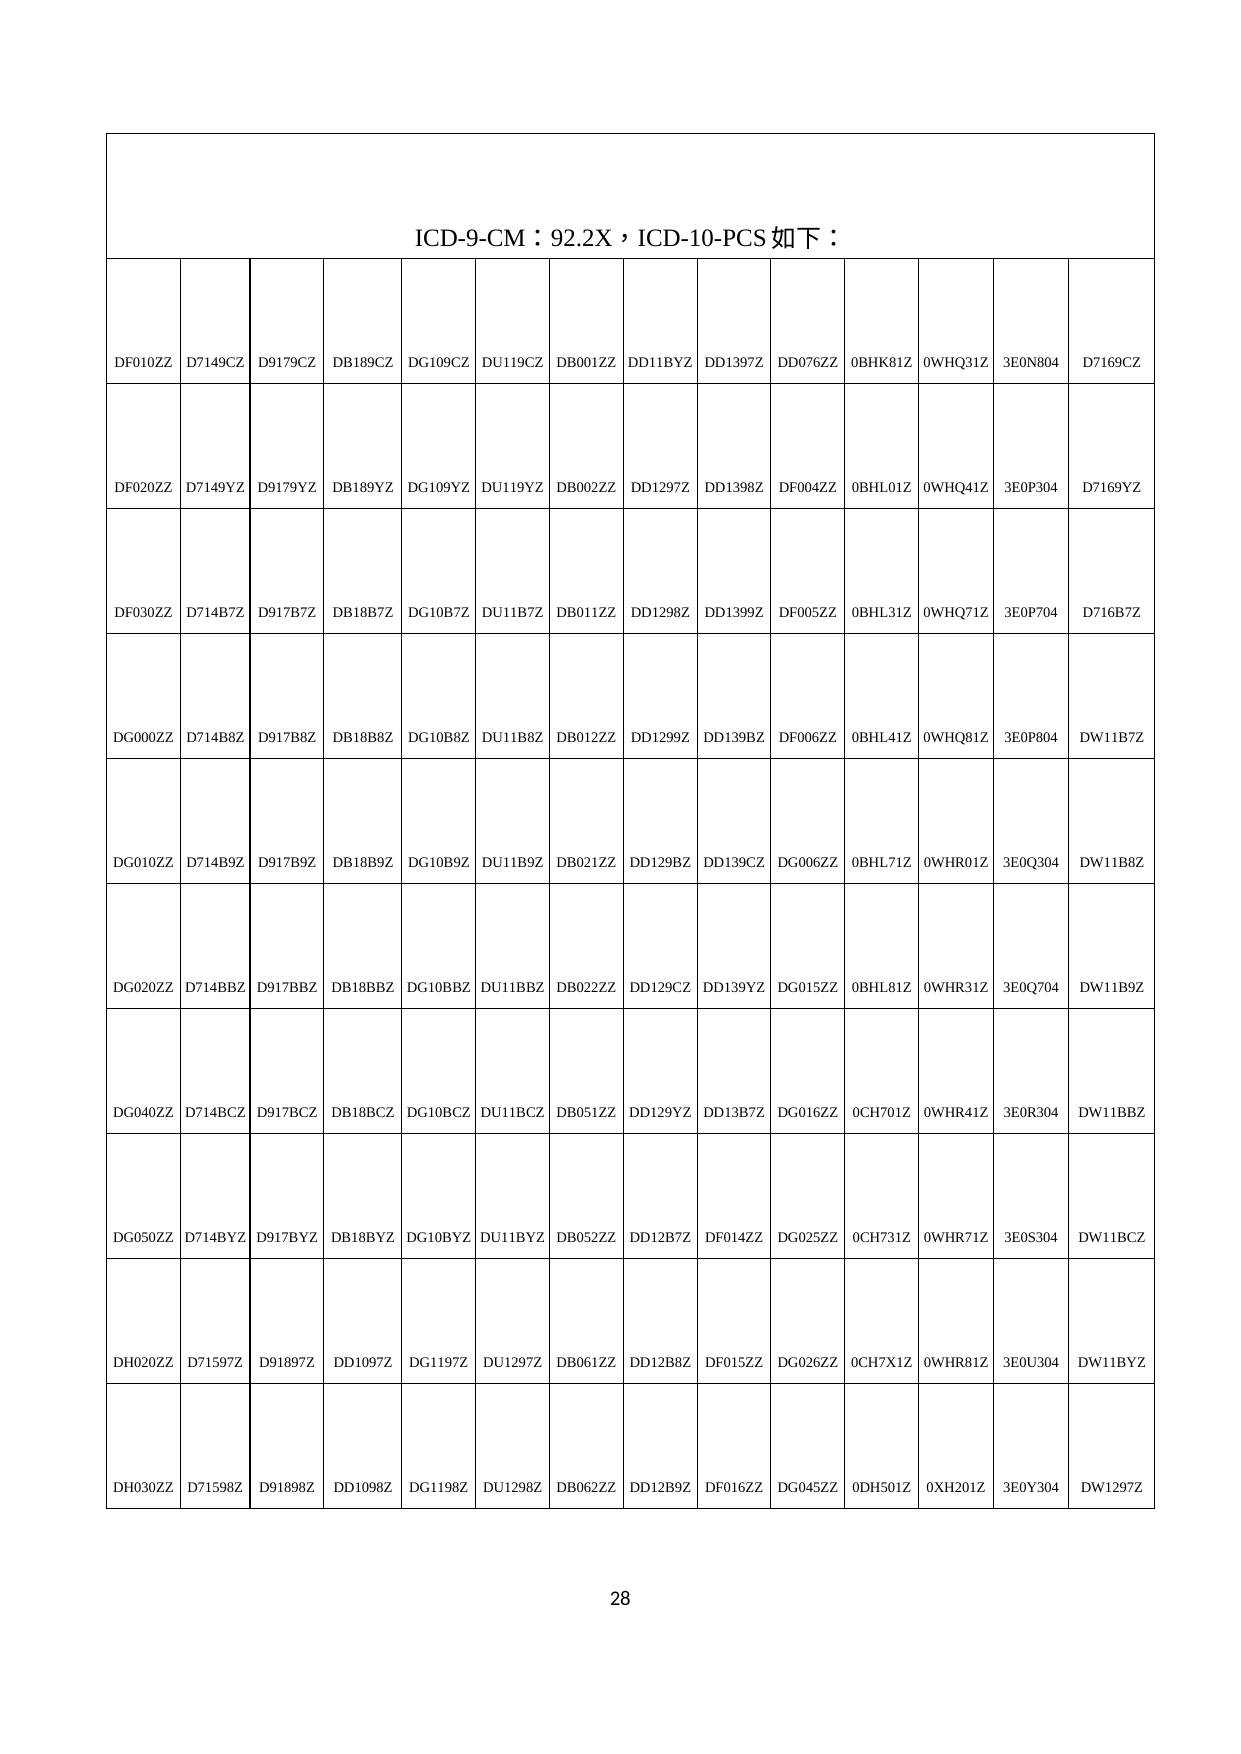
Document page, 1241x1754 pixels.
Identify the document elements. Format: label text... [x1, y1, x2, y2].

table_cell DD139BZ [698, 634, 770, 758]
table_cell D917BBZ [251, 884, 323, 1008]
table_cell DU11B7Z [476, 509, 549, 633]
table_cell DB18BYZ [324, 1134, 401, 1258]
table_cell D71597Z [181, 1259, 249, 1383]
table_cell DB18BBZ [324, 884, 401, 1008]
table_cell DB002ZZ [550, 384, 623, 508]
table_cell D714BCZ [181, 1009, 249, 1133]
table_cell DW11BBZ [1069, 1009, 1154, 1133]
table_cell DD12B8Z [624, 1259, 697, 1383]
table_cell D917BCZ [251, 1009, 323, 1133]
table_cell 3E0Q304 [994, 759, 1068, 883]
table_cell 3E0U304 [994, 1259, 1068, 1383]
table_cell 0BHK81Z [845, 259, 918, 383]
table_cell DG109YZ [402, 384, 475, 508]
table_cell DB18BCZ [324, 1009, 401, 1133]
table_cell D71598Z [181, 1384, 249, 1508]
table_cell D91897Z [251, 1259, 323, 1383]
table_cell DD1298Z [624, 509, 697, 633]
table_cell DG040ZZ [107, 1009, 180, 1133]
table_cell 0DH501Z [845, 1384, 918, 1508]
table_cell DG020ZZ [107, 884, 180, 1008]
table_cell D7169YZ [1069, 384, 1154, 508]
table_cell DU119CZ [476, 259, 549, 383]
table_cell 0BHL01Z [845, 384, 918, 508]
table_cell DU11B9Z [476, 759, 549, 883]
table_cell D91898Z [251, 1384, 323, 1508]
table_cell 0BHL81Z [845, 884, 918, 1008]
table_cell DG10B9Z [402, 759, 475, 883]
table_cell DU119YZ [476, 384, 549, 508]
table_cell 3E0S304 [994, 1134, 1068, 1258]
table_cell DU11B8Z [476, 634, 549, 758]
table_cell 3E0R304 [994, 1009, 1068, 1133]
table_cell D917BYZ [251, 1134, 323, 1258]
table_cell DB189YZ [324, 384, 401, 508]
table_cell 0BHL31Z [845, 509, 918, 633]
table_cell DD129YZ [624, 1009, 697, 1133]
table_cell DG10BYZ [402, 1134, 475, 1258]
table_cell D714BBZ [181, 884, 249, 1008]
table_cell 0WHQ31Z [919, 259, 993, 383]
table_cell D7169CZ [1069, 259, 1154, 383]
table_cell DW11BCZ [1069, 1134, 1154, 1258]
table_cell DG000ZZ [107, 634, 180, 758]
table_cell DD1399Z [698, 509, 770, 633]
table_cell DD13B7Z [698, 1009, 770, 1133]
table_cell 0WHQ71Z [919, 509, 993, 633]
table_cell 0WHR41Z [919, 1009, 993, 1133]
table_cell DG10BBZ [402, 884, 475, 1008]
table_cell DD1297Z [624, 384, 697, 508]
table_cell DD139CZ [698, 759, 770, 883]
table_cell 0WHQ81Z [919, 634, 993, 758]
table_cell DB189CZ [324, 259, 401, 383]
table_cell DG025ZZ [771, 1134, 844, 1258]
table_cell DD129CZ [624, 884, 697, 1008]
table_cell DG10B8Z [402, 634, 475, 758]
table_cell DD12B9Z [624, 1384, 697, 1508]
table_cell DG109CZ [402, 259, 475, 383]
table_cell 0WHQ41Z [919, 384, 993, 508]
table_cell DF010ZZ [107, 259, 180, 383]
table_cell DG026ZZ [771, 1259, 844, 1383]
table_cell DB062ZZ [550, 1384, 623, 1508]
table_cell 3E0N804 [994, 259, 1068, 383]
table_cell 0BHL71Z [845, 759, 918, 883]
table_cell D917B9Z [251, 759, 323, 883]
table_cell 3E0P704 [994, 509, 1068, 633]
table_cell DG015ZZ [771, 884, 844, 1008]
table_cell DG016ZZ [771, 1009, 844, 1133]
table_cell DH020ZZ [107, 1259, 180, 1383]
table_cell DW11B7Z [1069, 634, 1154, 758]
table_cell DG010ZZ [107, 759, 180, 883]
table_cell DW1297Z [1069, 1384, 1154, 1508]
table_cell D714B7Z [181, 509, 249, 633]
table_cell DU1297Z [476, 1259, 549, 1383]
table_cell DU11BYZ [476, 1134, 549, 1258]
table_cell DG050ZZ [107, 1134, 180, 1258]
table_cell DD129BZ [624, 759, 697, 883]
table_header ICD-9-CM：92.2X，ICD-10-PCS如下： [107, 134, 1154, 258]
table_cell DB052ZZ [550, 1134, 623, 1258]
table_cell DG1198Z [402, 1384, 475, 1508]
table_cell DD139YZ [698, 884, 770, 1008]
table_cell D716B7Z [1069, 509, 1154, 633]
table_cell D714B9Z [181, 759, 249, 883]
table_cell DF006ZZ [771, 634, 844, 758]
table_cell DD11BYZ [624, 259, 697, 383]
table_cell D9179YZ [251, 384, 323, 508]
table_cell D9179CZ [251, 259, 323, 383]
table_cell DB012ZZ [550, 634, 623, 758]
table_cell DD1299Z [624, 634, 697, 758]
table_cell D7149YZ [181, 384, 249, 508]
table_cell DU11BBZ [476, 884, 549, 1008]
table_cell DD1398Z [698, 384, 770, 508]
table_cell 3E0Q704 [994, 884, 1068, 1008]
table_cell DB001ZZ [550, 259, 623, 383]
table_cell DF030ZZ [107, 509, 180, 633]
table_cell D7149CZ [181, 259, 249, 383]
table_cell 0CH731Z [845, 1134, 918, 1258]
table_cell DB021ZZ [550, 759, 623, 883]
table_cell 0CH701Z [845, 1009, 918, 1133]
table_cell D714BYZ [181, 1134, 249, 1258]
table_cell DD1397Z [698, 259, 770, 383]
table_cell D917B8Z [251, 634, 323, 758]
table_cell DD12B7Z [624, 1134, 697, 1258]
table_cell 0CH7X1Z [845, 1259, 918, 1383]
table_cell 3E0P804 [994, 634, 1068, 758]
table_cell DD1097Z [324, 1259, 401, 1383]
table_cell D917B7Z [251, 509, 323, 633]
table_cell DH030ZZ [107, 1384, 180, 1508]
table_cell DF016ZZ [698, 1384, 770, 1508]
table_cell DG006ZZ [771, 759, 844, 883]
table_cell D714B8Z [181, 634, 249, 758]
table_cell DD076ZZ [771, 259, 844, 383]
table_cell DU1298Z [476, 1384, 549, 1508]
table_cell DU11BCZ [476, 1009, 549, 1133]
table_cell 0WHR01Z [919, 759, 993, 883]
table_cell DB022ZZ [550, 884, 623, 1008]
table_cell DG10BCZ [402, 1009, 475, 1133]
table_cell 3E0Y304 [994, 1384, 1068, 1508]
table_cell 3E0P304 [994, 384, 1068, 508]
table_cell DB18B8Z [324, 634, 401, 758]
table_cell 0XH201Z [919, 1384, 993, 1508]
table_cell DB18B7Z [324, 509, 401, 633]
table_cell DF015ZZ [698, 1259, 770, 1383]
table_cell 0WHR31Z [919, 884, 993, 1008]
table_cell DB051ZZ [550, 1009, 623, 1133]
table_cell DF014ZZ [698, 1134, 770, 1258]
table_cell DG045ZZ [771, 1384, 844, 1508]
table_cell DD1098Z [324, 1384, 401, 1508]
table_cell 0WHR81Z [919, 1259, 993, 1383]
table_cell DW11BYZ [1069, 1259, 1154, 1383]
table_cell DF020ZZ [107, 384, 180, 508]
table_cell 0WHR71Z [919, 1134, 993, 1258]
table_cell DB011ZZ [550, 509, 623, 633]
table_cell DB18B9Z [324, 759, 401, 883]
table_cell DG10B7Z [402, 509, 475, 633]
table_cell 0BHL41Z [845, 634, 918, 758]
table_cell DW11B8Z [1069, 759, 1154, 883]
table_cell DF005ZZ [771, 509, 844, 633]
table_cell DG1197Z [402, 1259, 475, 1383]
table_cell DB061ZZ [550, 1259, 623, 1383]
table_cell DW11B9Z [1069, 884, 1154, 1008]
table_cell DF004ZZ [771, 384, 844, 508]
